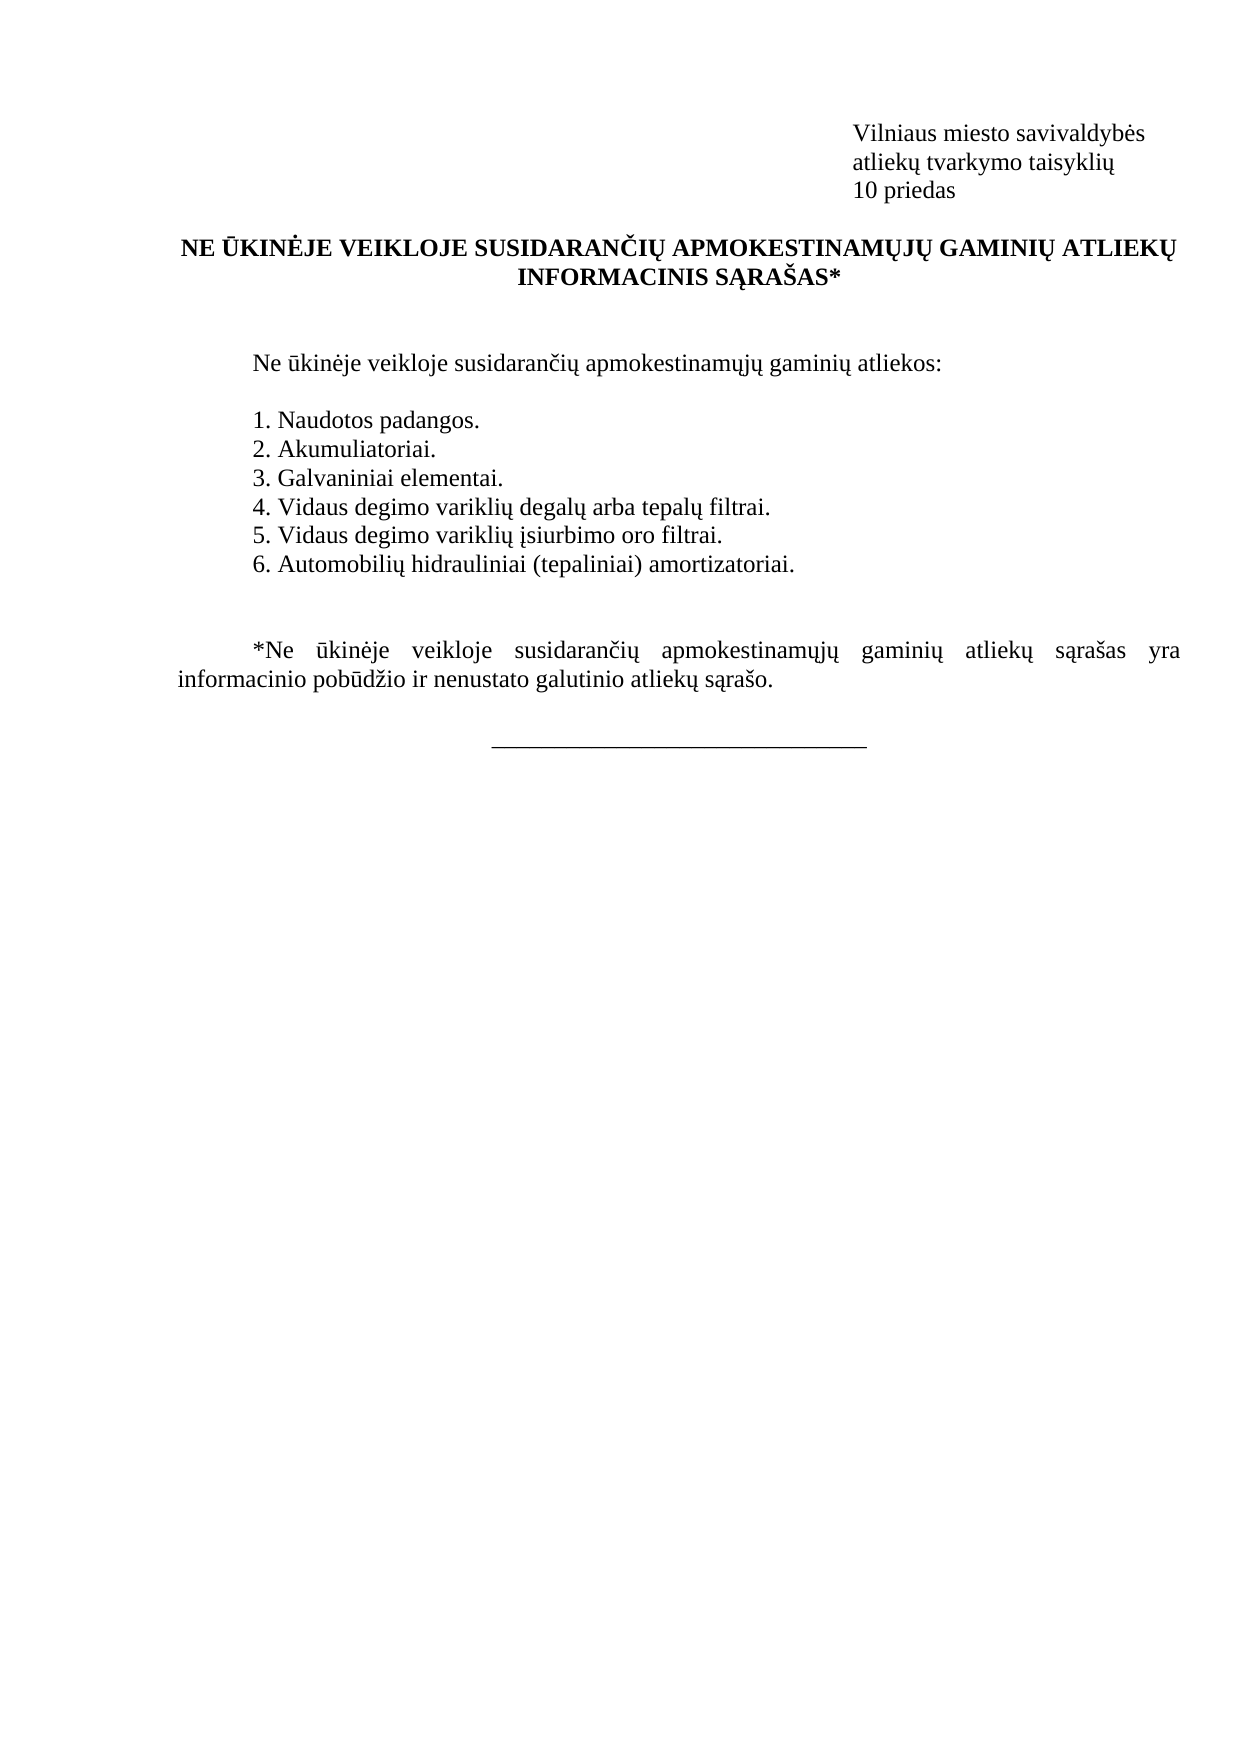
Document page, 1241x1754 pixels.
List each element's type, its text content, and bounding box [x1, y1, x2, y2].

text Ne ūkinėje veikloje susidarančių apmokestinamųjų gaminių atliekos: [177, 348, 1181, 377]
subtitle 10 priedas [852, 176, 1181, 204]
text 6. Automobilių hidrauliniai (tepaliniai) amortizatoriai. [177, 549, 1181, 578]
text 2. Akumuliatoriai. [177, 434, 1181, 463]
text NE ŪKINĖJE VEIKLOJE SUSIDARANČIŲ APMOKESTINAMŲJŲ GAMINIŲ ATLIEKŲ INFORMACINIS SĄRAŠAS* [177, 233, 1181, 291]
text *Ne ūkinėje veikloje susidarančių apmokestinamųjų gaminių atliekų sąrašas yra informacinio pobūdžio ir nenustato galutinio atliekų sąrašo. [177, 636, 1181, 693]
text atliekų tvarkymo taisyklių [852, 147, 1181, 176]
text ______________________________ [177, 722, 1181, 751]
text 3. Galvaniniai elementai. [177, 463, 1181, 492]
text Vilniaus miesto savivaldybės [852, 118, 1181, 147]
text 1. Naudotos padangos. [177, 406, 1181, 434]
text 4. Vidaus degimo variklių degalų arba tepalų filtrai. [177, 492, 1181, 521]
text 5. Vidaus degimo variklių įsiurbimo oro filtrai. [177, 521, 1181, 549]
